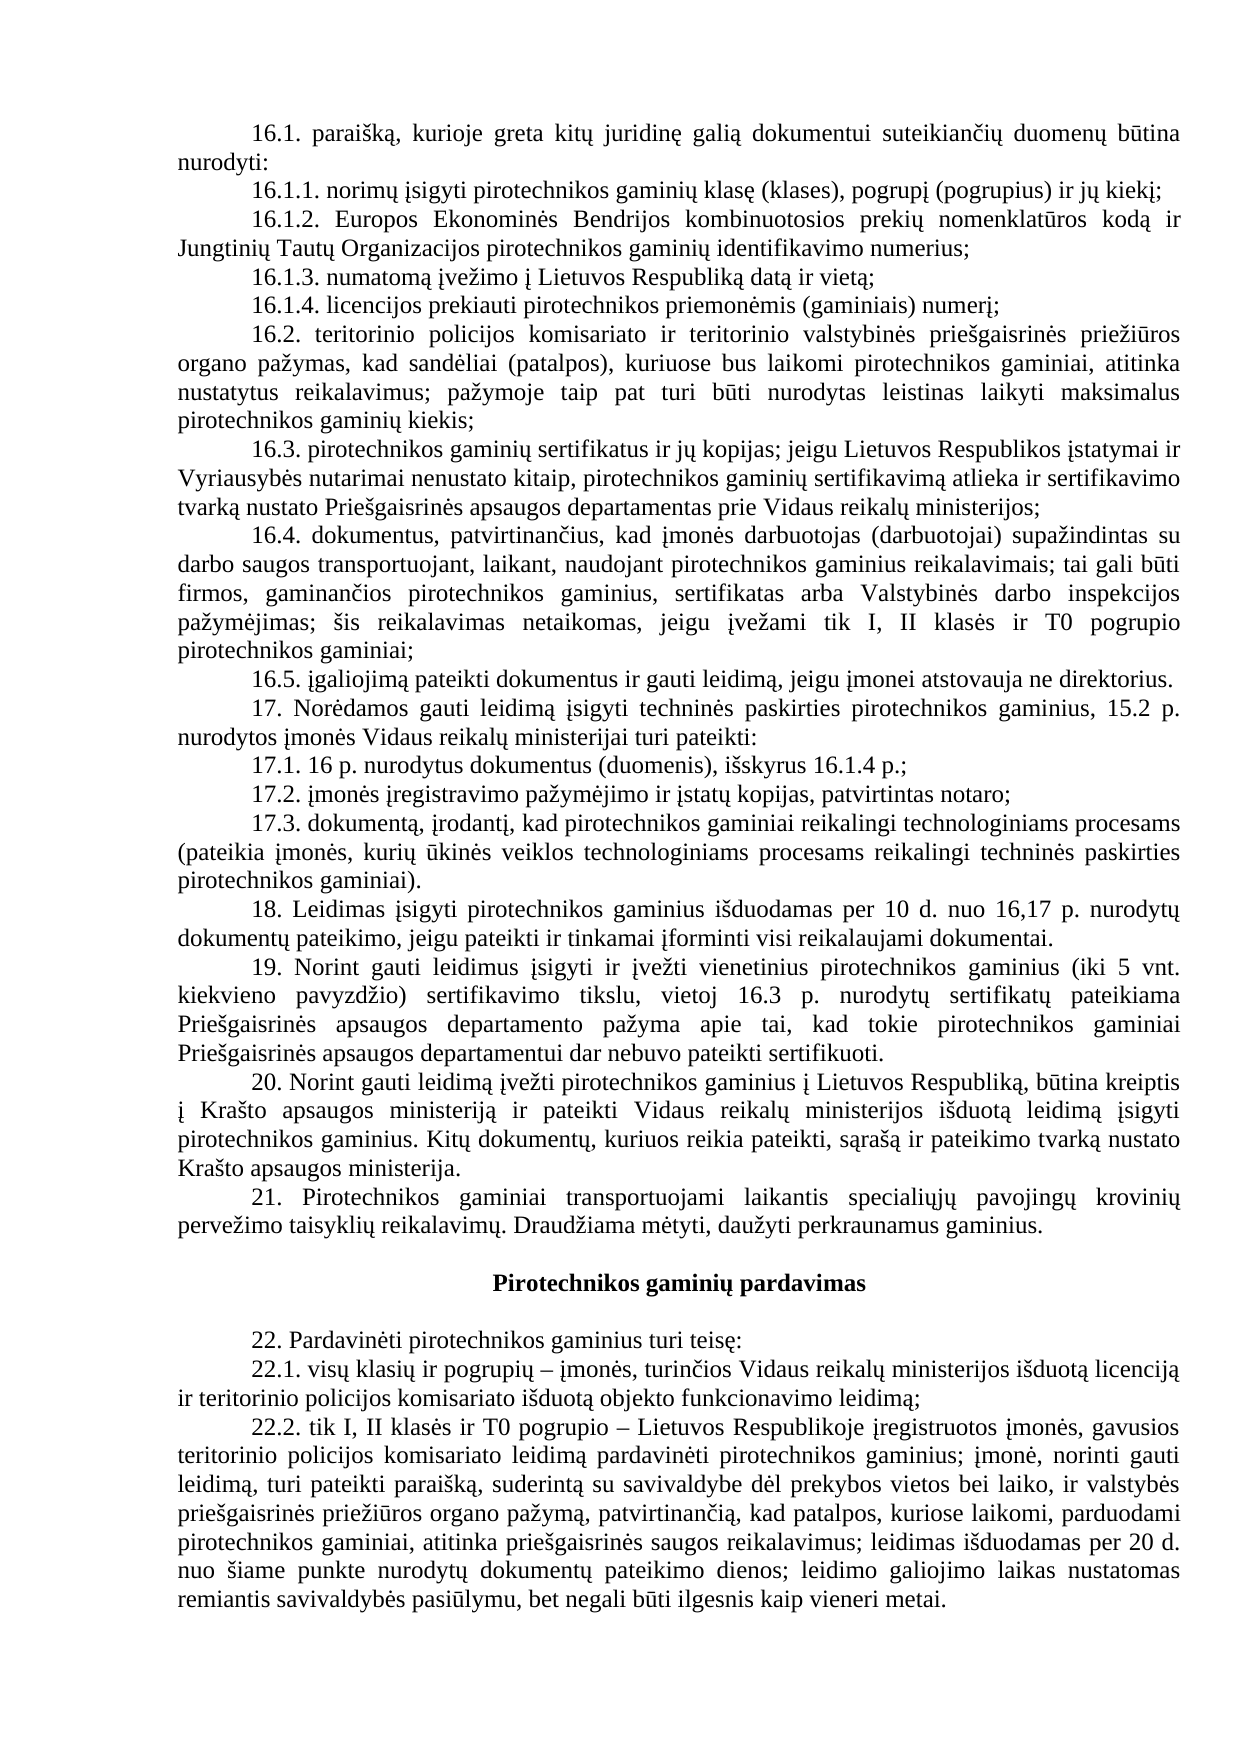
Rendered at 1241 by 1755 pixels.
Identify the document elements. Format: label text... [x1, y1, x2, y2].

text 16.4. dokumentus, patvirtinančius, kad įmonės darbuotojas (darbuotojai) supažindintas su darbo saugos transportuojant, laikant, naudojant pirotechnikos gaminius reikalavimais; tai gali būti firmos, gaminančios pirotechnikos gaminius, sertifikatas arba Valstybinės darbo inspekcijos pažymėjimas; šis reikalavimas netaikomas, jeigu įvežami tik I, II klasės ir T0 pogrupio pirotechnikos gaminiai; [177, 521, 1181, 664]
text 19. Norint gauti leidimus įsigyti ir įvežti vienetinius pirotechnikos gaminius (iki 5 vnt. kiekvieno pavyzdžio) sertifikavimo tikslu, vietoj 16.3 p. nurodytų sertifikatų pateikiama Priešgaisrinės apsaugos departamento pažyma apie tai, kad tokie pirotechnikos gaminiai Priešgaisrinės apsaugos departamentui dar nebuvo pateikti sertifikuoti. [177, 952, 1181, 1067]
text 16.2. teritorinio policijos komisariato ir teritorinio valstybinės priešgaisrinės priežiūros organo pažymas, kad sandėliai (patalpos), kuriuose bus laikomi pirotechnikos gaminiai, atitinka nustatytus reikalavimus; pažymoje taip pat turi būti nurodytas leistinas laikyti maksimalus pirotechnikos gaminių kiekis; [177, 319, 1181, 434]
text 16.5. įgaliojimą pateikti dokumentus ir gauti leidimą, jeigu įmonei atstovauja ne direktorius. [177, 664, 1181, 693]
text 16.1. paraišką, kurioje greta kitų juridinę galią dokumentui suteikiančių duomenų būtina nurodyti: [177, 118, 1181, 176]
text 16.3. pirotechnikos gaminių sertifikatus ir jų kopijas; jeigu Lietuvos Respublikos įstatymai ir Vyriausybės nutarimai nenustato kitaip, pirotechnikos gaminių sertifikavimą atlieka ir sertifikavimo tvarką nustato Priešgaisrinės apsaugos departamentas prie Vidaus reikalų ministerijos; [177, 434, 1181, 521]
text 21. Pirotechnikos gaminiai transportuojami laikantis specialiųjų pavojingų krovinių pervežimo taisyklių reikalavimų. Draudžiama mėtyti, daužyti perkraunamus gaminius. [177, 1182, 1181, 1239]
text Pirotechnikos gaminių pardavimas [177, 1268, 1181, 1297]
text 20. Norint gauti leidimą įvežti pirotechnikos gaminius į Lietuvos Respubliką, būtina kreiptis į Krašto apsaugos ministeriją ir pateikti Vidaus reikalų ministerijos išduotą leidimą įsigyti pirotechnikos gaminius. Kitų dokumentų, kuriuos reikia pateikti, sąrašą ir pateikimo tvarką nustato Krašto apsaugos ministerija. [177, 1067, 1181, 1182]
text 18. Leidimas įsigyti pirotechnikos gaminius išduodamas per 10 d. nuo 16,17 p. nurodytų dokumentų pateikimo, jeigu pateikti ir tinkamai įforminti visi reikalaujami dokumentai. [177, 894, 1181, 952]
text 16.1.1. norimų įsigyti pirotechnikos gaminių klasę (klases), pogrupį (pogrupius) ir jų kiekį; [177, 176, 1181, 204]
text 17.1. 16 p. nurodytus dokumentus (duomenis), išskyrus 16.1.4 p.; [177, 751, 1181, 779]
text 16.1.3. numatomą įvežimo į Lietuvos Respubliką datą ir vietą; [177, 262, 1181, 291]
text 22. Pardavinėti pirotechnikos gaminius turi teisę: [177, 1326, 1181, 1354]
text 17.3. dokumentą, įrodantį, kad pirotechnikos gaminiai reikalingi technologiniams procesams (pateikia įmonės, kurių ūkinės veiklos technologiniams procesams reikalingi techninės paskirties pirotechnikos gaminiai). [177, 808, 1181, 894]
text 16.1.4. licencijos prekiauti pirotechnikos priemonėmis (gaminiais) numerį; [177, 291, 1181, 319]
text 16.1.2. Europos Ekonominės Bendrijos kombinuotosios prekių nomenklatūros kodą ir Jungtinių Tautų Organizacijos pirotechnikos gaminių identifikavimo numerius; [177, 204, 1181, 262]
text 22.2. tik I, II klasės ir T0 pogrupio – Lietuvos Respublikoje įregistruotos įmonės, gavusios teritorinio policijos komisariato leidimą pardavinėti pirotechnikos gaminius; įmonė, norinti gauti leidimą, turi pateikti paraišką, suderintą su savivaldybe dėl prekybos vietos bei laiko, ir valstybės priešgaisrinės priežiūros organo pažymą, patvirtinančią, kad patalpos, kuriose laikomi, parduodami pirotechnikos gaminiai, atitinka priešgaisrinės saugos reikalavimus; leidimas išduodamas per 20 d. nuo šiame punkte nurodytų dokumentų pateikimo dienos; leidimo galiojimo laikas nustatomas remiantis savivaldybės pasiūlymu, bet negali būti ilgesnis kaip vieneri metai. [177, 1412, 1181, 1613]
text 17.2. įmonės įregistravimo pažymėjimo ir įstatų kopijas, patvirtintas notaro; [177, 779, 1181, 808]
text 22.1. visų klasių ir pogrupių – įmonės, turinčios Vidaus reikalų ministerijos išduotą licenciją ir teritorinio policijos komisariato išduotą objekto funkcionavimo leidimą; [177, 1354, 1181, 1412]
text 17. Norėdamos gauti leidimą įsigyti techninės paskirties pirotechnikos gaminius, 15.2 p. nurodytos įmonės Vidaus reikalų ministerijai turi pateikti: [177, 693, 1181, 751]
